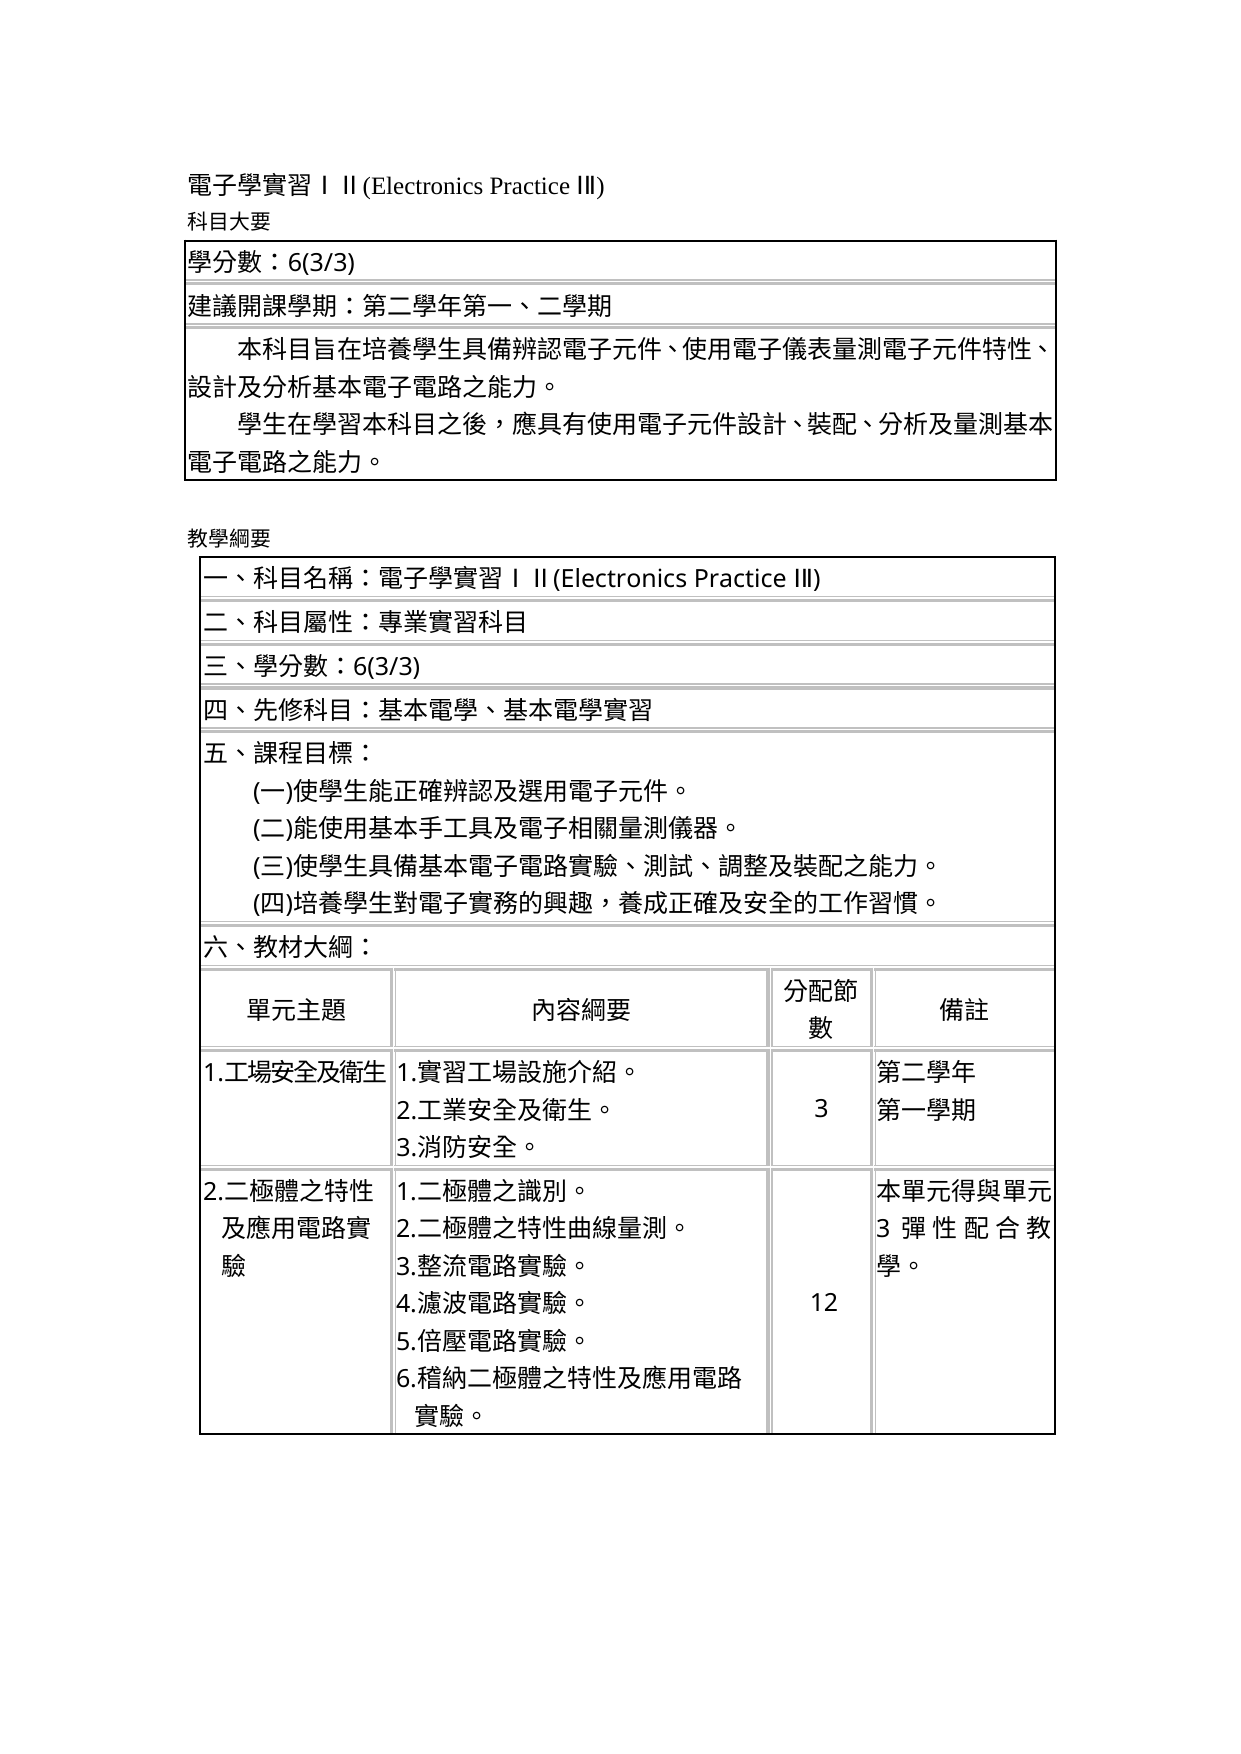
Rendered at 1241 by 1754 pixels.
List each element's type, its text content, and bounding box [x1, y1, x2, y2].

table_cell 1.工場安全及衛生 [201, 1052, 390, 1164]
table_cell 六、教材大綱： [201, 927, 1054, 964]
table_cell 2.二極體之特性及應用電路實驗 [201, 1171, 390, 1433]
table_cell 三、學分數：6(3/3) [201, 646, 1054, 683]
table_header 學分數：6(3/3) [186, 242, 1055, 279]
text 科目大要 [187, 202, 1053, 239]
table_cell 1.二極體之識別。 2.二極體之特性曲線量測。 3.整流電路實驗。 4.濾波電路實驗。 5.倍壓電路實驗。 6.稽納二極體之特性及應用電路實驗。 [396, 1171, 766, 1433]
table_cell 12 [773, 1171, 870, 1433]
table_cell 分配節數 [773, 971, 870, 1046]
table_cell [185, 640, 199, 683]
table_cell 建議開課學期：第二學年第一、二學期 [186, 285, 1055, 323]
table_cell 1.實習工場設施介紹。 2.工業安全及衛生。 3.消防安全。 [396, 1052, 766, 1164]
text 教學綱要 [187, 519, 1053, 556]
table_header 一、科目名稱：電子學實習ⅠⅡ(Electronics Practice ⅠⅡ) [201, 558, 1054, 596]
table_cell [185, 1046, 199, 1164]
table_cell 本科目旨在培養學生具備辨認電子元件、使用電子儀表量測電子元件特性、設計及分析基本電子電路之能力。 學生在學習本科目之後，應具有使用電子元件設計、裝配、分析及量測基本電子電路之能力。 [186, 329, 1055, 479]
table_cell 第二學年 第一學期 [876, 1052, 1054, 1164]
table_cell [185, 727, 199, 921]
table_cell [185, 596, 199, 639]
table_header [185, 556, 199, 596]
table_cell [185, 921, 199, 964]
table_cell 五、課程目標： (一)使學生能正確辨認及選用電子元件。 (二)能使用基本手工具及電子相關量測儀器。 (三)使學生具備基本電子電路實驗、測試、調整及裝配之能力。 (四)培養學生對電子實務的興趣，養成正確及安全的工作習慣。 [201, 733, 1054, 921]
table_cell 二、科目屬性：專業實習科目 [201, 602, 1054, 639]
text 電子學實習ⅠⅡ(Electronics Practice ⅠⅡ) [187, 164, 1053, 202]
table_cell [185, 965, 199, 1046]
table_cell [185, 683, 199, 727]
table_cell [185, 1165, 199, 1433]
table_cell 備註 [876, 971, 1054, 1046]
table_cell 本單元得與單元3彈性配合教學。 [876, 1171, 1054, 1433]
table_cell 四、先修科目：基本電學、基本電學實習 [201, 690, 1054, 727]
table_cell 單元主題 [201, 971, 390, 1046]
table_cell 內容綱要 [396, 971, 766, 1046]
table_cell 3 [773, 1052, 870, 1164]
